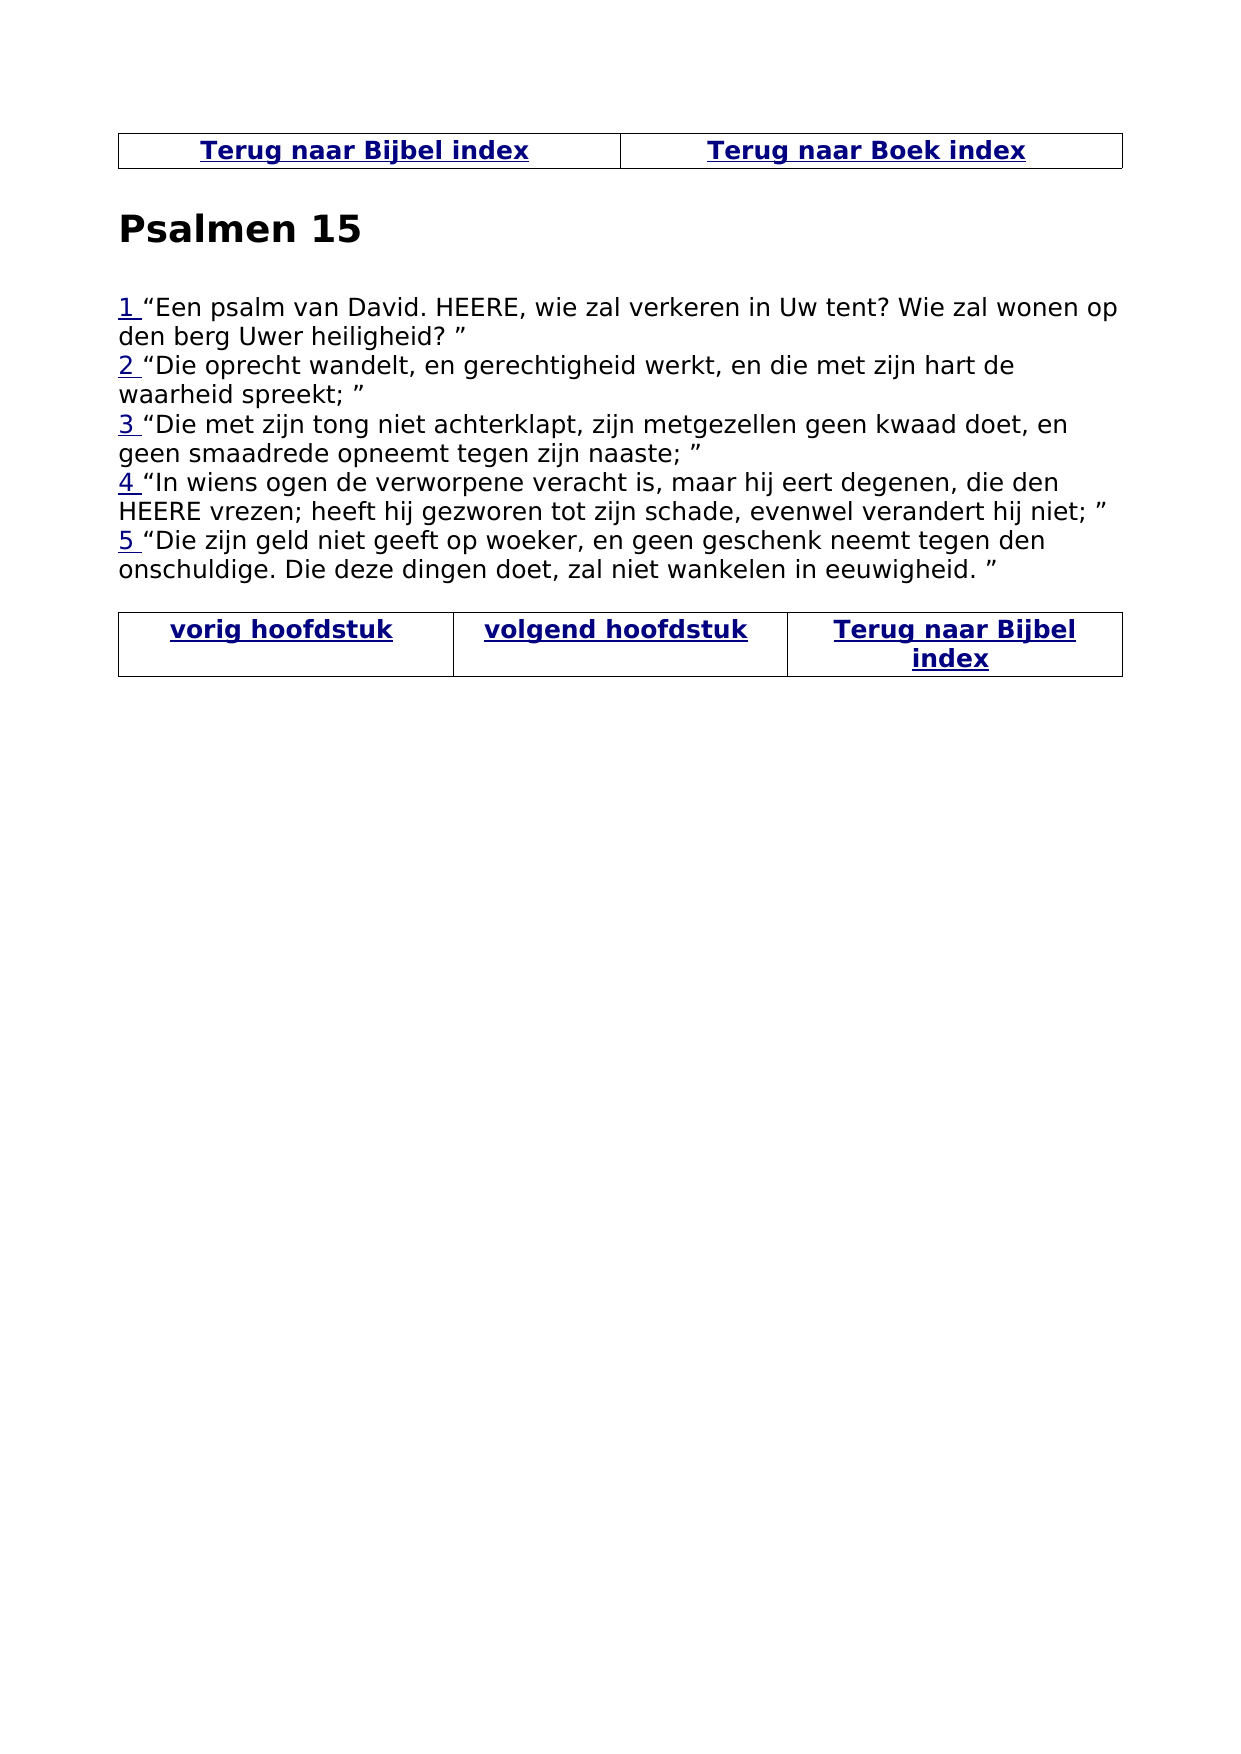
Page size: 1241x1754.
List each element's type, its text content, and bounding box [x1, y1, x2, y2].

table_header volgend hoofdstuk [454, 613, 787, 676]
subtitle Psalmen 15 [118, 208, 1122, 252]
table_header vorig hoofdstuk [119, 613, 453, 676]
table_header Terug naar Bijbel index [119, 134, 620, 168]
text 1 “Een psalm van David. HEERE, wie zal verkeren in Uw tent? Wie zal wonen op den berg Uwer heiligheid? ” 2 “Die oprecht wandelt, en gerechtigheid werkt, en die met zijn hart de waarheid spreekt; ” 3 “Die met zijn tong niet achterklapt, zijn metgezellen geen kwaad doet, en geen smaadrede opneemt tegen zijn naaste; ” 4 “In wiens ogen de verworpene veracht is, maar hij eert degenen, die den HEERE vrezen; heeft hij gezworen tot zijn schade, evenwel verandert hij niet; ” 5 “Die zijn geld niet geeft op woeker, en geen geschenk neemt tegen den onschuldige. Die deze dingen doet, zal niet wankelen in eeuwigheid. ” [118, 264, 1122, 585]
table_header Terug naar Boek index [621, 134, 1122, 168]
table_header Terug naar Bijbel index [788, 613, 1122, 676]
